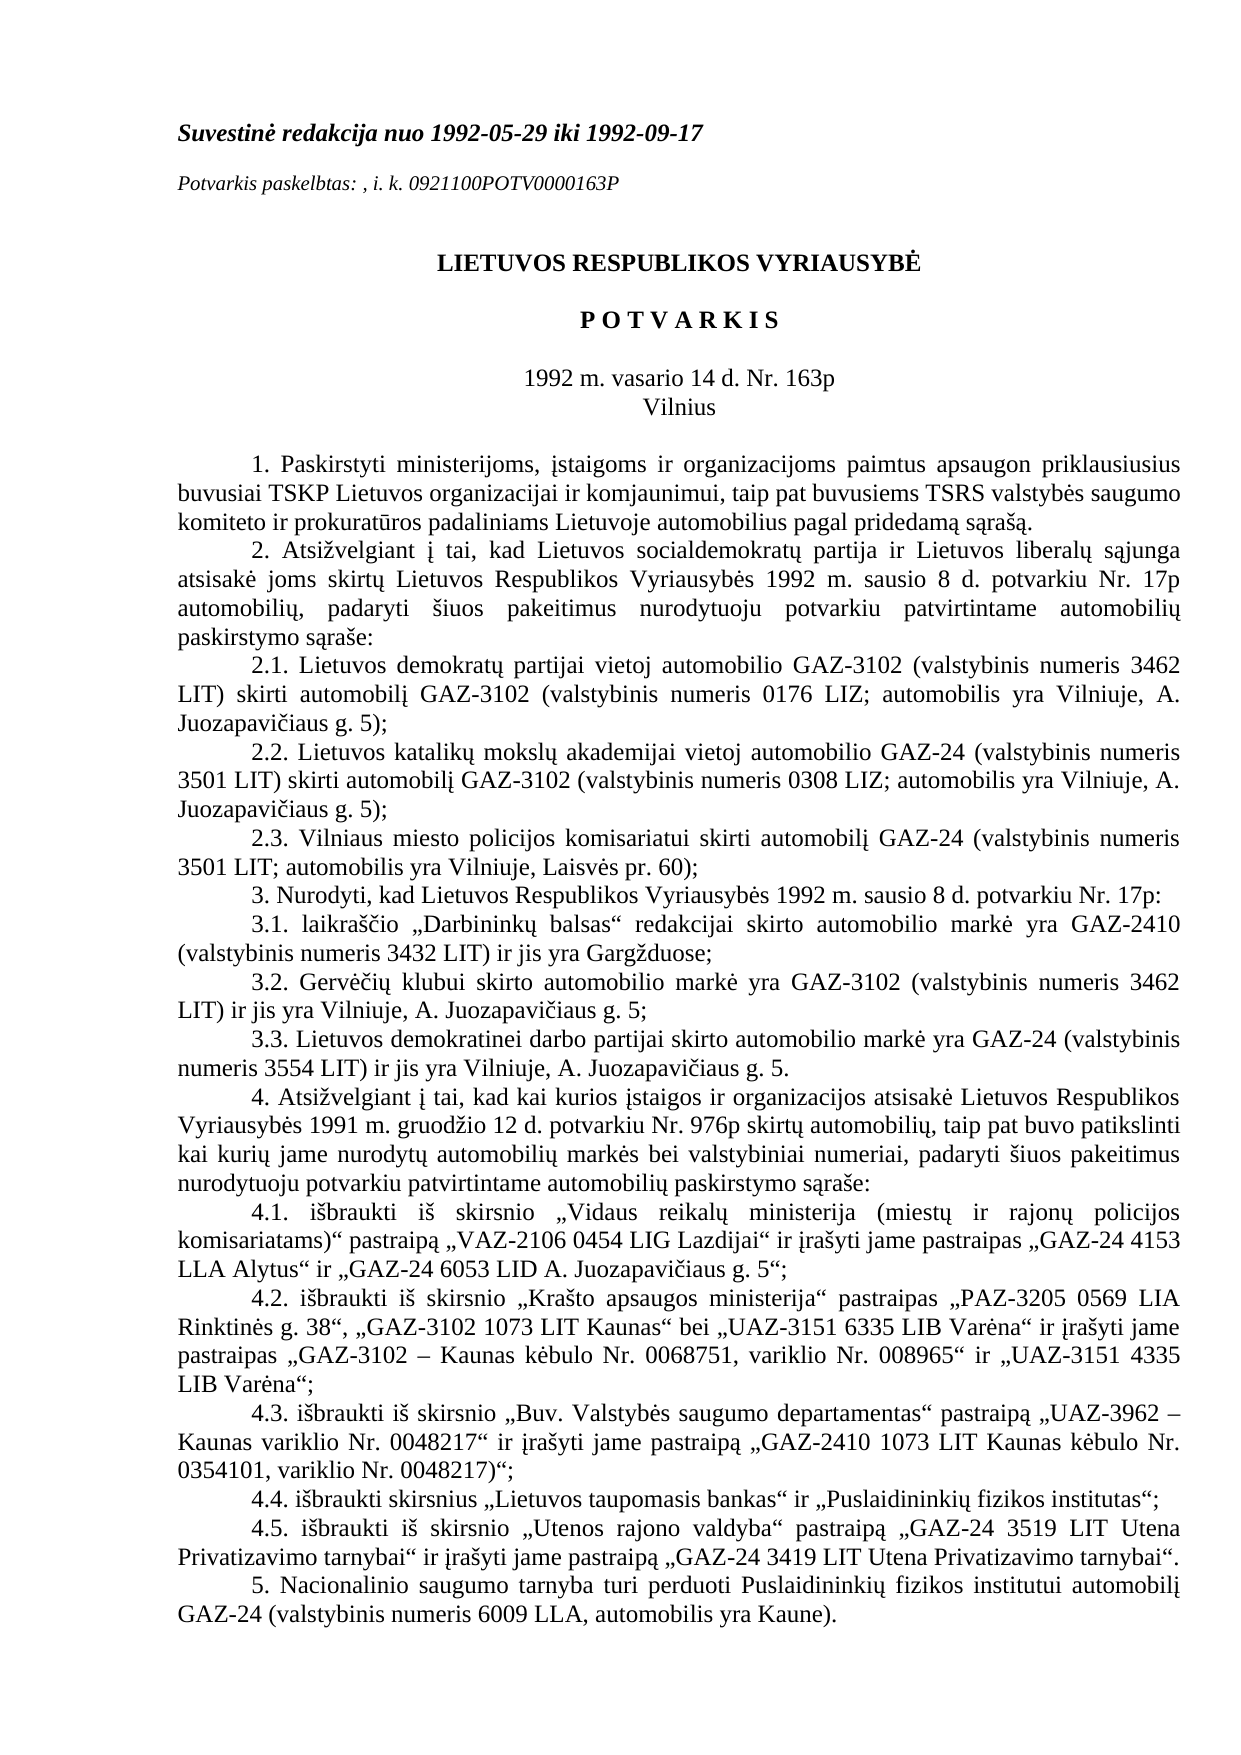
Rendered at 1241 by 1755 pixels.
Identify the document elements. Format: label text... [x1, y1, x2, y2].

text Suvestinė redakcija nuo 1992-05-29 iki 1992-09-17 [177, 118, 1181, 147]
text 2.1. Lietuvos demokratų partijai vietoj automobilio GAZ-3102 (valstybinis numeris 3462 LIT) skirti automobilį GAZ-3102 (valstybinis numeris 0176 LIZ; automobilis yra Vilniuje, A. Juozapavičiaus g. 5); [177, 650, 1181, 737]
text 3.1. laikraščio „Darbininkų balsas“ redakcijai skirto automobilio markė yra GAZ-2410 (valstybinis numeris 3432 LIT) ir jis yra Gargžduose; [177, 909, 1181, 967]
text 5. Nacionalinio saugumo tarnyba turi perduoti Puslaidininkių fizikos institutui automobilį GAZ-24 (valstybinis numeris 6009 LLA, automobilis yra Kaune). [177, 1570, 1181, 1628]
text 3.2. Gervėčių klubui skirto automobilio markė yra GAZ-3102 (valstybinis numeris 3462 LIT) ir jis yra Vilniuje, A. Juozapavičiaus g. 5; [177, 967, 1181, 1024]
text Vilnius [177, 392, 1181, 420]
text 2. Atsižvelgiant į tai, kad Lietuvos socialdemokratų partija ir Lietuvos liberalų sąjunga atsisakė joms skirtų Lietuvos Respublikos Vyriausybės 1992 m. sausio 8 d. potvarkiu Nr. 17p automobilių, padaryti šiuos pakeitimus nurodytuoju potvarkiu patvirtintame automobilių paskirstymo sąraše: [177, 535, 1181, 650]
text 4.5. išbraukti iš skirsnio „Utenos rajono valdyba“ pastraipą „GAZ-24 3519 LIT Utena Privatizavimo tarnybai“ ir įrašyti jame pastraipą „GAZ-24 3419 LIT Utena Privatizavimo tarnybai“. [177, 1513, 1181, 1570]
text LIETUVOS RESPUBLIKOS VYRIAUSYBĖ [177, 248, 1181, 277]
text 4. Atsižvelgiant į tai, kad kai kurios įstaigos ir organizacijos atsisakė Lietuvos Respublikos Vyriausybės 1991 m. gruodžio 12 d. potvarkiu Nr. 976p skirtų automobilių, taip pat buvo patikslinti kai kurių jame nurodytų automobilių markės bei valstybiniai numeriai, padaryti šiuos pakeitimus nurodytuoju potvarkiu patvirtintame automobilių paskirstymo sąraše: [177, 1082, 1181, 1197]
text 4.3. išbraukti iš skirsnio „Buv. Valstybės saugumo departamentas“ pastraipą „UAZ-3962 – Kaunas variklio Nr. 0048217“ ir įrašyti jame pastraipą „GAZ-2410 1073 LIT Kaunas kėbulo Nr. 0354101, variklio Nr. 0048217)“; [177, 1398, 1181, 1484]
text 4.2. išbraukti iš skirsnio „Krašto apsaugos ministerija“ pastraipas „PAZ-3205 0569 LIA Rinktinės g. 38“, „GAZ-3102 1073 LIT Kaunas“ bei „UAZ-3151 6335 LIB Varėna“ ir įrašyti jame pastraipas „GAZ-3102 – Kaunas kėbulo Nr. 0068751, variklio Nr. 008965“ ir „UAZ-3151 4335 LIB Varėna“; [177, 1283, 1181, 1398]
text 1992 m. vasario 14 d. Nr. 163p [177, 363, 1181, 392]
text 4.4. išbraukti skirsnius „Lietuvos taupomasis bankas“ ir „Puslaidininkių fizikos institutas“; [177, 1484, 1181, 1513]
text Potvarkis paskelbtas: , i. k. 0921100POTV0000163P [177, 171, 1181, 195]
text 3.3. Lietuvos demokratinei darbo partijai skirto automobilio markė yra GAZ-24 (valstybinis numeris 3554 LIT) ir jis yra Vilniuje, A. Juozapavičiaus g. 5. [177, 1024, 1181, 1082]
text 2.3. Vilniaus miesto policijos komisariatui skirti automobilį GAZ-24 (valstybinis numeris 3501 LIT; automobilis yra Vilniuje, Laisvės pr. 60); [177, 823, 1181, 880]
text 2.2. Lietuvos katalikų mokslų akademijai vietoj automobilio GAZ-24 (valstybinis numeris 3501 LIT) skirti automobilį GAZ-3102 (valstybinis numeris 0308 LIZ; automobilis yra Vilniuje, A. Juozapavičiaus g. 5); [177, 737, 1181, 823]
text 3. Nurodyti, kad Lietuvos Respublikos Vyriausybės 1992 m. sausio 8 d. potvarkiu Nr. 17p: [177, 880, 1181, 909]
text 4.1. išbraukti iš skirsnio „Vidaus reikalų ministerija (miestų ir rajonų policijos komisariatams)“ pastraipą „VAZ-2106 0454 LIG Lazdijai“ ir įrašyti jame pastraipas „GAZ-24 4153 LLA Alytus“ ir „GAZ-24 6053 LID A. Juozapavičiaus g. 5“; [177, 1197, 1181, 1283]
text 1. Paskirstyti ministerijoms, įstaigoms ir organizacijoms paimtus apsaugon priklausiusius buvusiai TSKP Lietuvos organizacijai ir komjaunimui, taip pat buvusiems TSRS valstybės saugumo komiteto ir prokuratūros padaliniams Lietuvoje automobilius pagal pridedamą sąrašą. [177, 449, 1181, 535]
text P O T V A R K I S [177, 305, 1181, 334]
